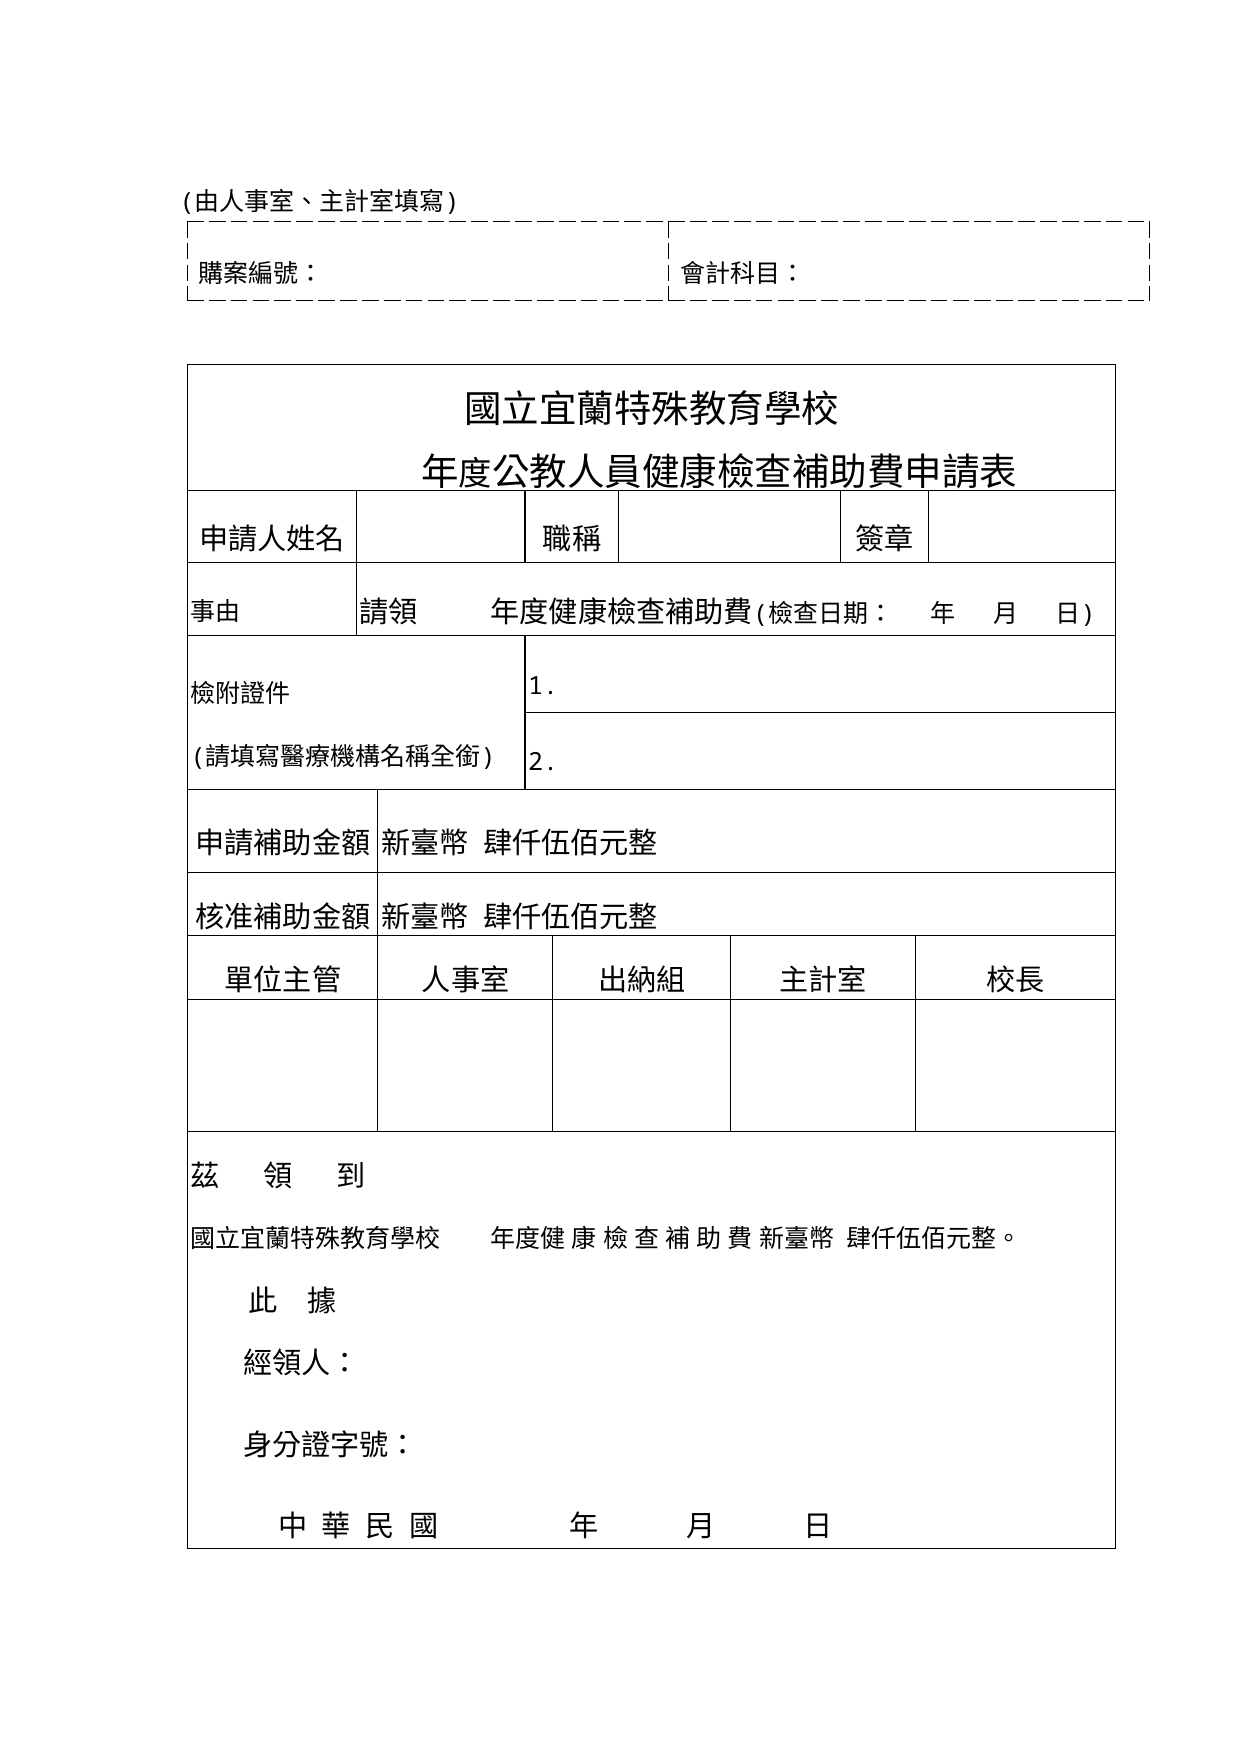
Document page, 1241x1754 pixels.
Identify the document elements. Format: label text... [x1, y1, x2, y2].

table_cell 主計室 [731, 936, 915, 999]
table_cell 單位主管 [188, 936, 377, 999]
table_cell [188, 1000, 377, 1131]
table_cell 新臺幣 肆仟伍佰元整 [378, 873, 1115, 935]
table_cell 職稱 [526, 491, 618, 562]
table_cell 茲 領 到 國立宜蘭特殊教育學校 年度健康檢查補助費新臺幣 肆仟伍佰元整。 此 據 經領人： 身分證字號： [188, 1132, 1115, 1482]
table_cell 簽章 [841, 491, 928, 562]
table_cell 事由 [188, 563, 356, 635]
table_cell 1. [526, 636, 1115, 712]
table_cell 出納組 [553, 936, 730, 999]
table_cell [929, 491, 1115, 562]
table_header 購案編號： [188, 221, 668, 300]
table_cell 請領 年度健康檢查補助費(檢查日期： 年 月 日) [357, 563, 1115, 635]
table_cell 中 華 民 國 年 月 日 [188, 1482, 1115, 1548]
table_cell 檢附證件 (請填寫醫療機構名稱全銜) [188, 636, 524, 788]
table_cell 申請人姓名 [188, 491, 356, 562]
table_cell 新臺幣 肆仟伍佰元整 [378, 790, 1115, 872]
table_cell [731, 1000, 915, 1131]
table_cell [619, 491, 840, 562]
table_cell [357, 491, 524, 562]
table_cell [553, 1000, 730, 1131]
text (由人事室、主計室填寫) [158, 158, 1144, 221]
table_cell 申請補助金額 [188, 790, 377, 872]
table_cell 2. [526, 713, 1115, 788]
table_cell 人事室 [378, 936, 552, 999]
table_cell 校長 [916, 936, 1115, 999]
table_cell [916, 1000, 1115, 1131]
table_header 會計科目： [669, 221, 1149, 300]
table_header 國立宜蘭特殊教育學校 年度公教人員健康檢查補助費申請表 [188, 365, 1115, 490]
table_cell 核准補助金額 [188, 873, 377, 935]
table_cell [378, 1000, 552, 1131]
